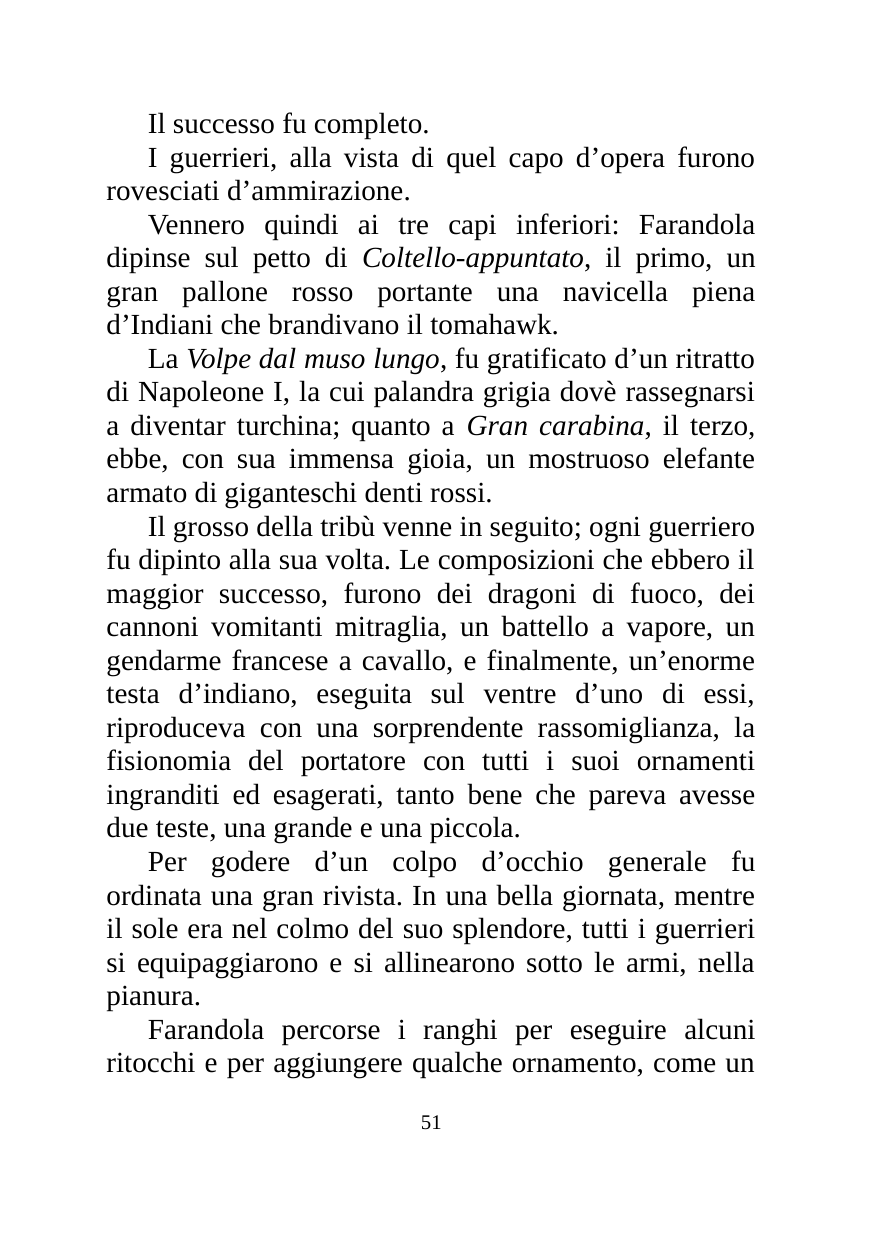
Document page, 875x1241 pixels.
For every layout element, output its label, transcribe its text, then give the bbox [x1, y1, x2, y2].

text Il successo fu completo. [106, 106, 756, 140]
text Per godere d’un colpo d’occhio generale fu ordinata una gran rivista. In una bella giornata, mentre il sole era nel colmo del suo splendore, tutti i guerrieri si equipaggiarono e si allinearono sotto le armi, nella pianura. [106, 844, 756, 1012]
text Farandola percorse i ranghi per eseguire alcuni ritocchi e per aggiungere qualche ornamento, come un [106, 1012, 756, 1079]
text Vennero quindi ai tre capi inferiori: Farandola dipinse sul petto di Coltello-appuntato, il primo, un gran pallone rosso portante una navicella piena d’Indiani che brandivano il tomahawk. [106, 207, 756, 341]
text Il grosso della tribù venne in seguito; ogni guerriero fu dipinto alla sua volta. Le composizioni che ebbero il maggior successo, furono dei dragoni di fuoco, dei cannoni vomitanti mitraglia, un battello a vapore, un gendarme francese a cavallo, e finalmente, un’enorme testa d’indiano, eseguita sul ventre d’uno di essi, riproduceva con una sorprendente rassomiglianza, la fisionomia del portatore con tutti i suoi ornamenti ingranditi ed esagerati, tanto bene che pareva avesse due teste, una grande e una piccola. [106, 509, 756, 844]
text I guerrieri, alla vista di quel capo d’opera furono rovesciati d’ammirazione. [106, 140, 756, 207]
text La Volpe dal muso lungo, fu gratificato d’un ritratto di Napoleone I, la cui palandra grigia dovè rassegnarsi a diventar turchina; quanto a Gran carabina, il terzo, ebbe, con sua immensa gioia, un mostruoso elefante armato di giganteschi denti rossi. [106, 341, 756, 509]
